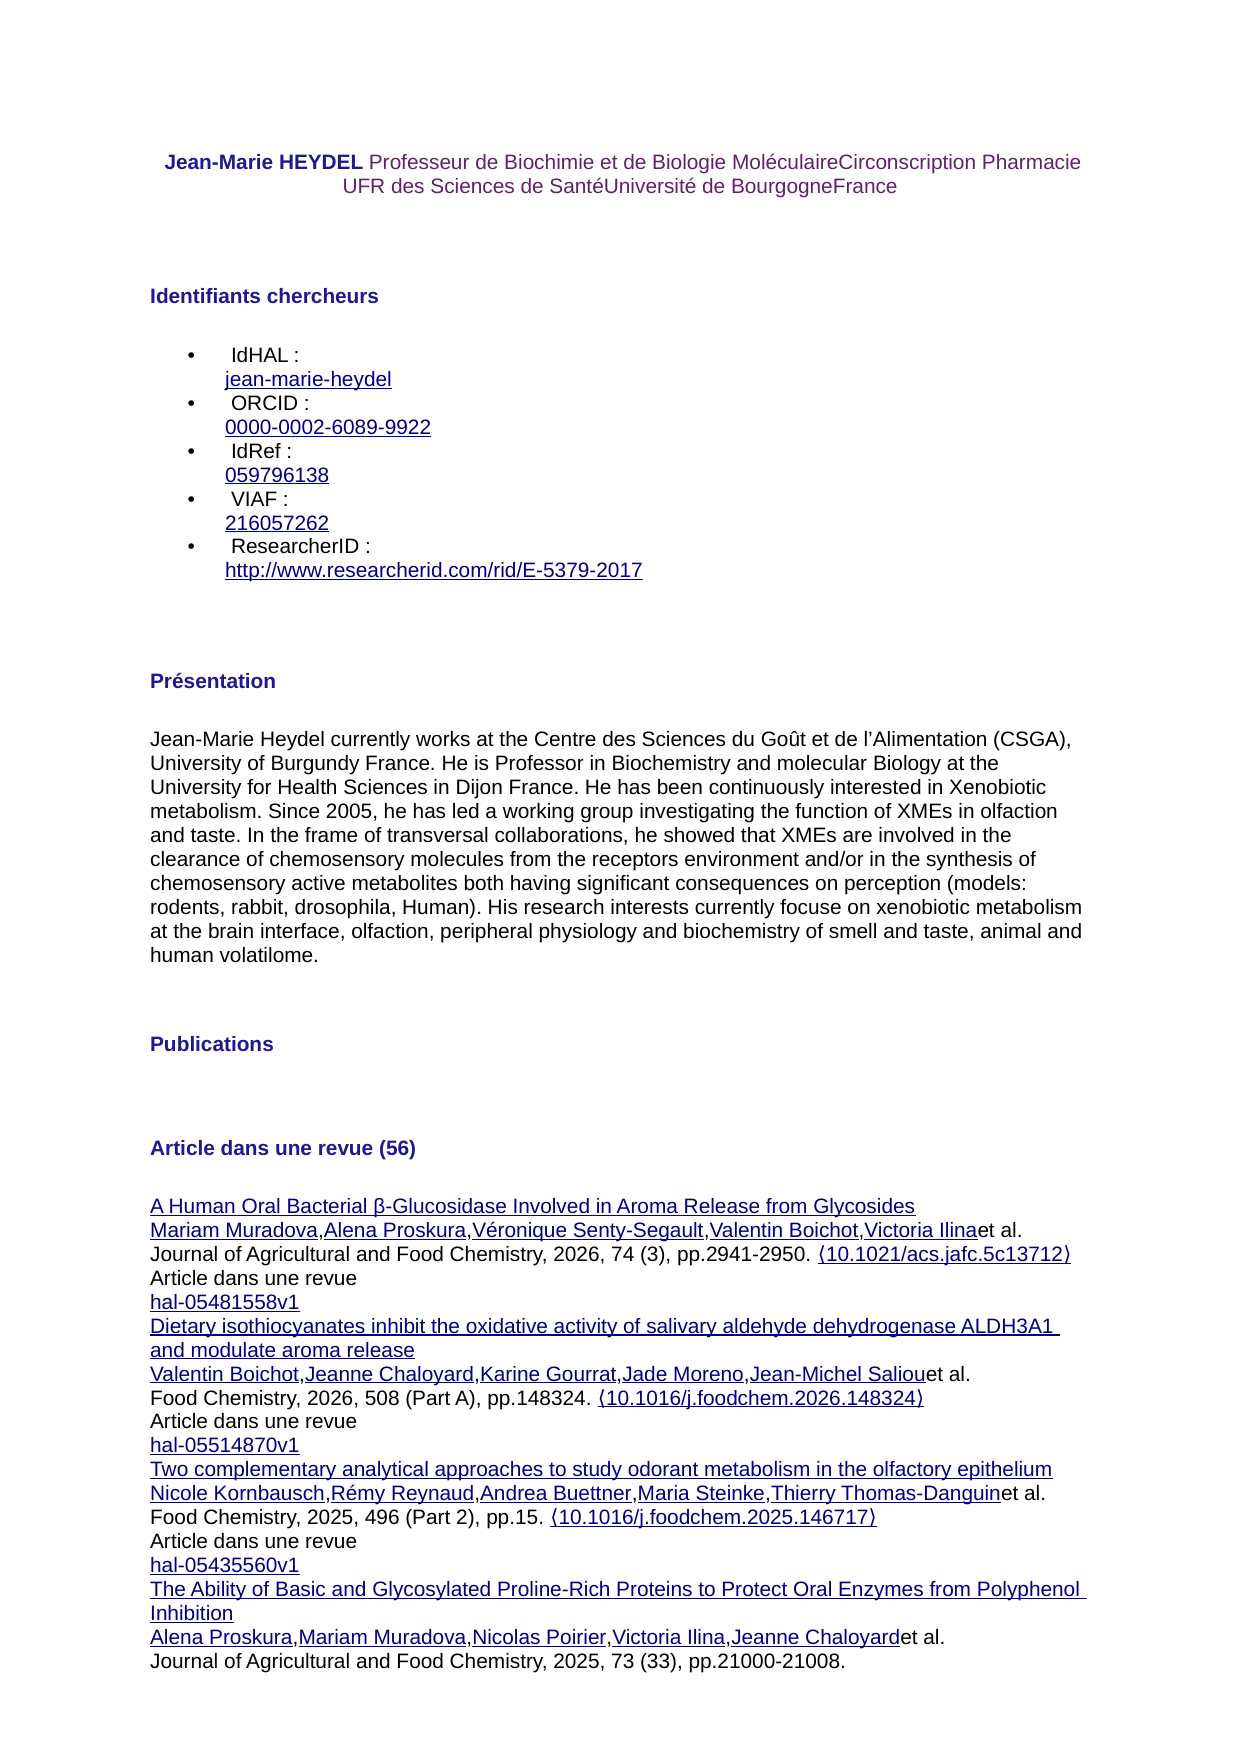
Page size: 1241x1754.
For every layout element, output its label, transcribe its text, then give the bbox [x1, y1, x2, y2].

table_header A Human Oral Bacterial β-Glucosidase Involved in Aroma Release from Glycosides Mariam Muradova,Alena Proskura,Véronique Senty-Segault,Valentin Boichot,Victoria Ilinaet al. Journal of Agricultural and Food Chemistry, 2026, 74 (3), pp.2941-2950. ⟨10.1021/acs.jafc.5c13712⟩ Article dans une revue hal-05481558v1 [150, 1194, 1090, 1313]
list http://www.researcherid.com/rid/E-5379-2017 [187, 558, 1090, 582]
list IdHAL : [187, 343, 1090, 367]
list ORCID : [187, 391, 1090, 414]
table_cell The Ability of Basic and Glycosylated Proline-Rich Proteins to Protect Oral Enzymes from Polyphenol Inhibition Alena Proskura,Mariam Muradova,Nicolas Poirier,Victoria Ilina,Jeanne Chaloyardet al. Journal of Agricultural and Food Chemistry, 2025, 73 (33), pp.21000-21008. [150, 1577, 1090, 1673]
list 0000-0002-6089-9922 [187, 414, 1090, 438]
list 059796138 [187, 462, 1090, 486]
list VIAF : [187, 486, 1090, 510]
list ResearcherID : [187, 534, 1090, 558]
subtitle Article dans une revue (56) [150, 1135, 1090, 1159]
subtitle Publications [150, 1032, 1090, 1056]
list jean-marie-heydel [187, 367, 1090, 391]
table_cell Two complementary analytical approaches to study odorant metabolism in the olfactory epithelium Nicole Kornbausch,Rémy Reynaud,Andrea Buettner,Maria Steinke,Thierry Thomas-Danguinet al. Food Chemistry, 2025, 496 (Part 2), pp.15. ⟨10.1016/j.foodchem.2025.146717⟩ Article dans une revue hal-05435560v1 [150, 1457, 1090, 1577]
list 216057262 [187, 510, 1090, 534]
text Jean-Marie Heydel currently works at the Centre des Sciences du Goût et de l’Alimentation (CSGA), University of Burgundy France. He is Professor in Biochemistry and molecular Biology at the University for Health Sciences in Dijon France. He has been continuously interested in Xenobiotic metabolism. Since 2005, he has led a working group investigating the function of XMEs in olfaction and taste. In the frame of transversal collaborations, he showed that XMEs are involved in the clearance of chemosensory molecules from the receptors environment and/or in the synthesis of chemosensory active metabolites both having significant consequences on perception (models: rodents, rabbit, drosophila, Human). His research interests currently focuse on xenobiotic metabolism at the brain interface, olfaction, peripheral physiology and biochemistry of smell and taste, animal and human volatilome. [150, 727, 1090, 967]
subtitle Jean-Marie HEYDEL Professeur de Biochimie et de Biologie MoléculaireCirconscription Pharmacie UFR des Sciences de SantéUniversité de BourgogneFrance [150, 150, 1090, 198]
table_cell Dietary isothiocyanates inhibit the oxidative activity of salivary aldehyde dehydrogenase ALDH3A1 and modulate aroma release Valentin Boichot,Jeanne Chaloyard,Karine Gourrat,Jade Moreno,Jean-Michel Saliouet al. Food Chemistry, 2026, 508 (Part A), pp.148324. ⟨10.1016/j.foodchem.2026.148324⟩ Article dans une revue hal-05514870v1 [150, 1314, 1090, 1457]
subtitle Identifiants chercheurs [150, 284, 1090, 308]
list IdRef : [187, 438, 1090, 462]
subtitle Présentation [150, 669, 1090, 693]
